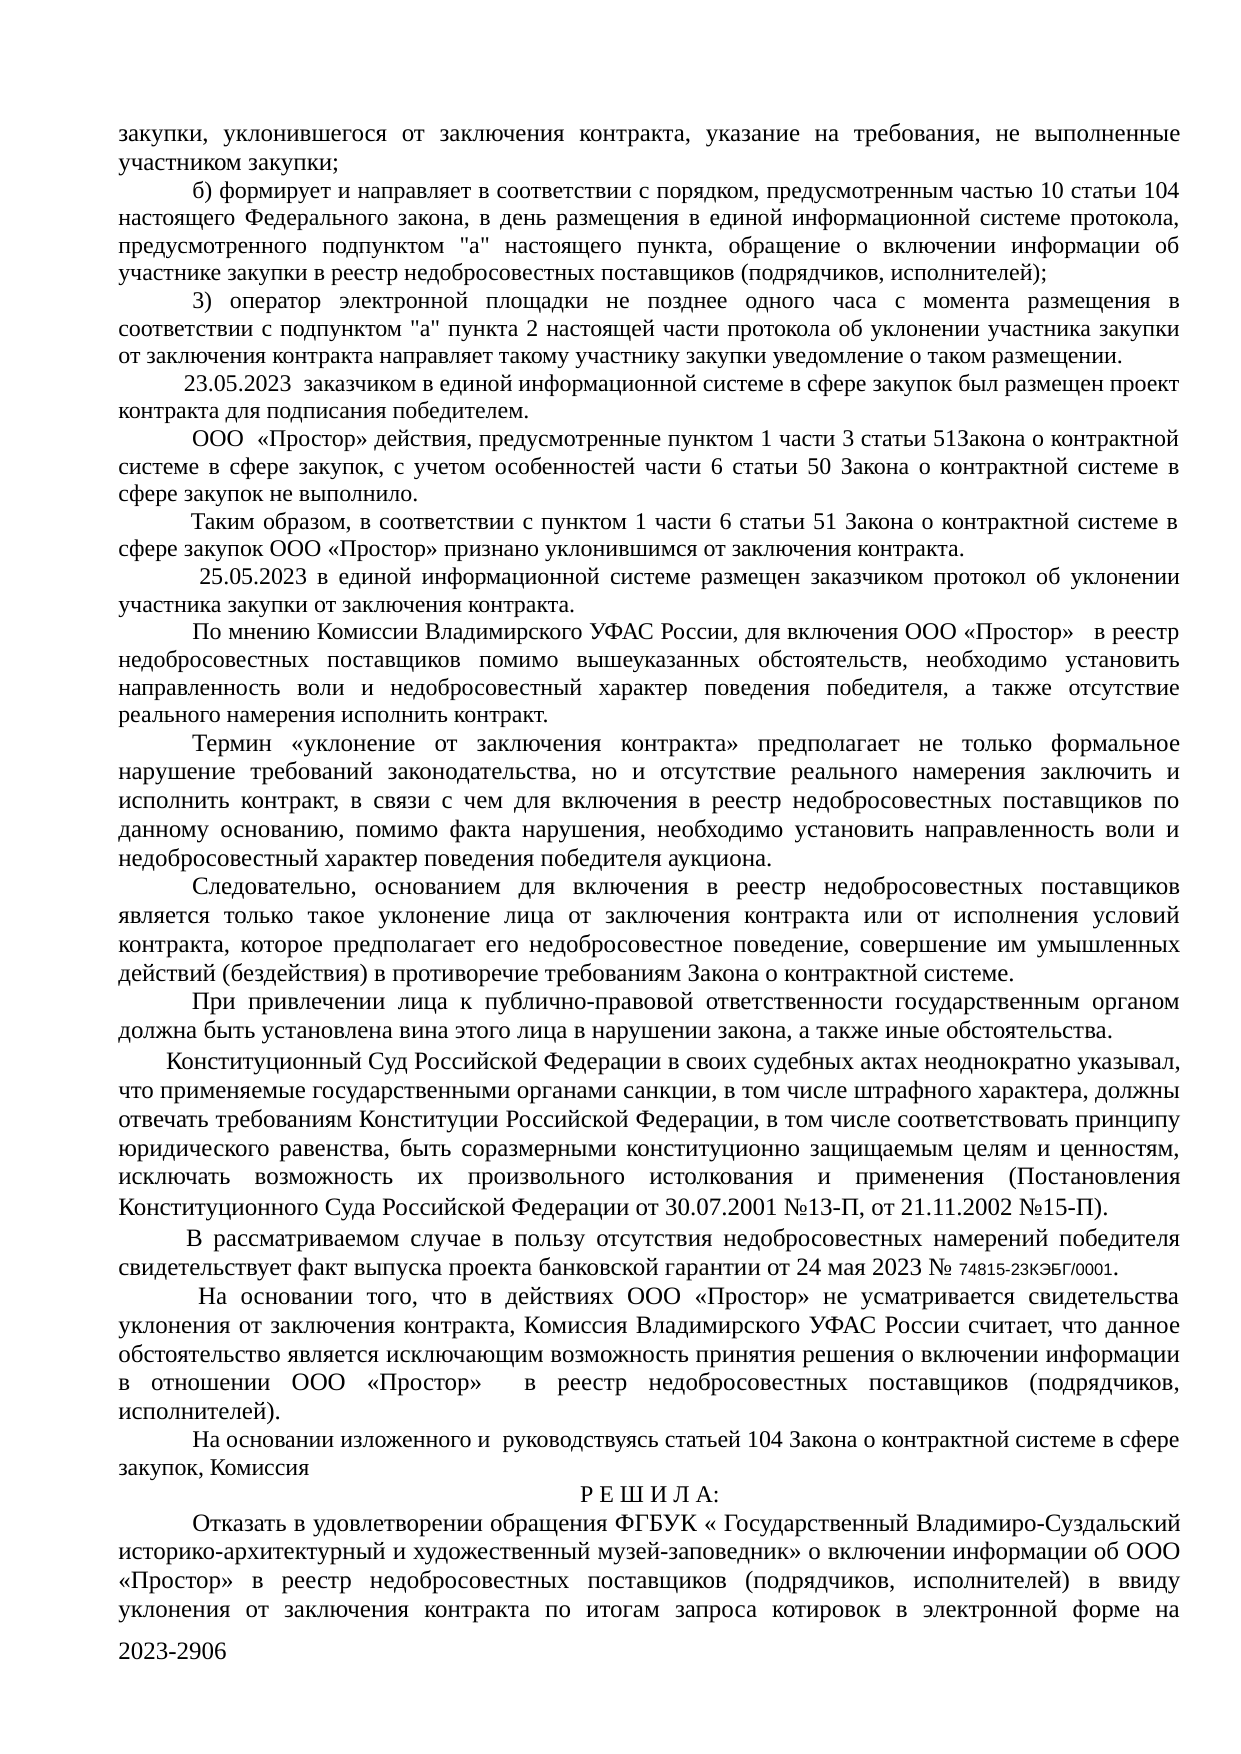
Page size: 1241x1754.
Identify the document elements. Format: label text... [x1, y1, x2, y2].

text 3) оператор электронной площадки не позднее одного часа с момента размещения в соответствии с подпунктом "а" пункта 2 настоящей части протокола об уклонении участника закупки от заключения контракта направляет такому участнику закупки уведомление о таком размещении. [118, 286, 1181, 369]
text Таким образом, в соответствии с пунктом 1 части 6 статьи 51 Закона о контрактной системе в сфере закупок ООО «Простор» признано уклонившимся от заключения контракта. [118, 507, 1181, 562]
text Термин «уклонение от заключения контракта» предполагает не только формальное нарушение требований законодательства, но и отсутствие реального намерения заключить и исполнить контракт, в связи с чем для включения в реестр недобросовестных поставщиков по данному основанию, помимо факта нарушения, необходимо установить направленность воли и недобросовестный характер поведения победителя аукциона. [118, 728, 1181, 871]
text Отказать в удовлетворении обращения ФГБУК « Государственный Владимиро-Суздальский историко-архитектурный и художественный музей-заповедник» о включении информации об ООО «Простор» в реестр недобросовестных поставщиков (подрядчиков, исполнителей) в ввиду уклонения от заключения контракта по итогам запроса котировок в электронной форме на [118, 1508, 1181, 1623]
text Конституционный Суд Российской Федерации в своих судебных актах неоднократно указывал, что применяемые государственными органами санкции, в том числе штрафного характера, должны отвечать требованиям Конституции Российской Федерации, в том числе соответствовать принципу юридического равенства, быть соразмерными конституционно защищаемым целям и ценностям, исключать возможность их произвольного истолкования и применения (Постановления Конституционного Суда Российской Федерации от 30.07.2001 №13-П, от 21.11.2002 №15-П). [118, 1044, 1181, 1221]
text 23.05.2023 заказчиком в единой информационной системе в сфере закупок был размещен проект контракта для подписания победителем. [118, 369, 1181, 424]
text В рассматриваемом случае в пользу отсутствия недобросовестных намерений победителя свидетельствует факт выпуска проекта банковской гарантии от 24 мая 2023 № 74815-23КЭБГ/0001. [118, 1221, 1181, 1281]
text закупки, уклонившегося от заключения контракта, указание на требования, не выполненные участником закупки; [118, 118, 1181, 176]
text Следовательно, основанием для включения в реестр недобросовестных поставщиков является только такое уклонение лица от заключения контракта или от исполнения условий контракта, которое предполагает его недобросовестное поведение, совершение им умышленных действий (бездействия) в противоречие требованиям Закона о контрактной системе. [118, 871, 1181, 986]
text ООО «Простор» действия, предусмотренные пунктом 1 части 3 статьи 51Закона о контрактной системе в сфере закупок, с учетом особенностей части 6 статьи 50 Закона о контрактной системе в сфере закупок не выполнило. [118, 424, 1181, 507]
text На основании изложенного и руководствуясь статьей 104 Закона о контрактной системе в сфере закупок, Комиссия [118, 1425, 1181, 1480]
text Р Е Ш И Л А: [118, 1480, 1181, 1508]
text По мнению Комиссии Владимирского УФАС России, для включения ООО «Простор» в реестр недобросовестных поставщиков помимо вышеуказанных обстоятельств, необходимо установить направленность воли и недобросовестный характер поведения победителя, а также отсутствие реального намерения исполнить контракт. [118, 617, 1181, 728]
text При привлечении лица к публично-правовой ответственности государственным органом должна быть установлена вина этого лица в нарушении закона, а также иные обстоятельства. [118, 986, 1181, 1044]
text б) формирует и направляет в соответствии с порядком, предусмотренным частью 10 статьи 104 настоящего Федерального закона, в день размещения в единой информационной системе протокола, предусмотренного подпунктом "а" настоящего пункта, обращение о включении информации об участнике закупки в реестр недобросовестных поставщиков (подрядчиков, исполнителей); [118, 176, 1181, 286]
text 25.05.2023 в единой информационной системе размещен заказчиком протокол об уклонении участника закупки от заключения контракта. [118, 562, 1181, 617]
text На основании того, что в действиях ООО «Простор» не усматривается свидетельства уклонения от заключения контракта, Комиссия Владимирского УФАС России считает, что данное обстоятельство является исключающим возможность принятия решения о включении информации в отношении ООО «Простор» в реестр недобросовестных поставщиков (подрядчиков, исполнителей). [118, 1281, 1181, 1425]
